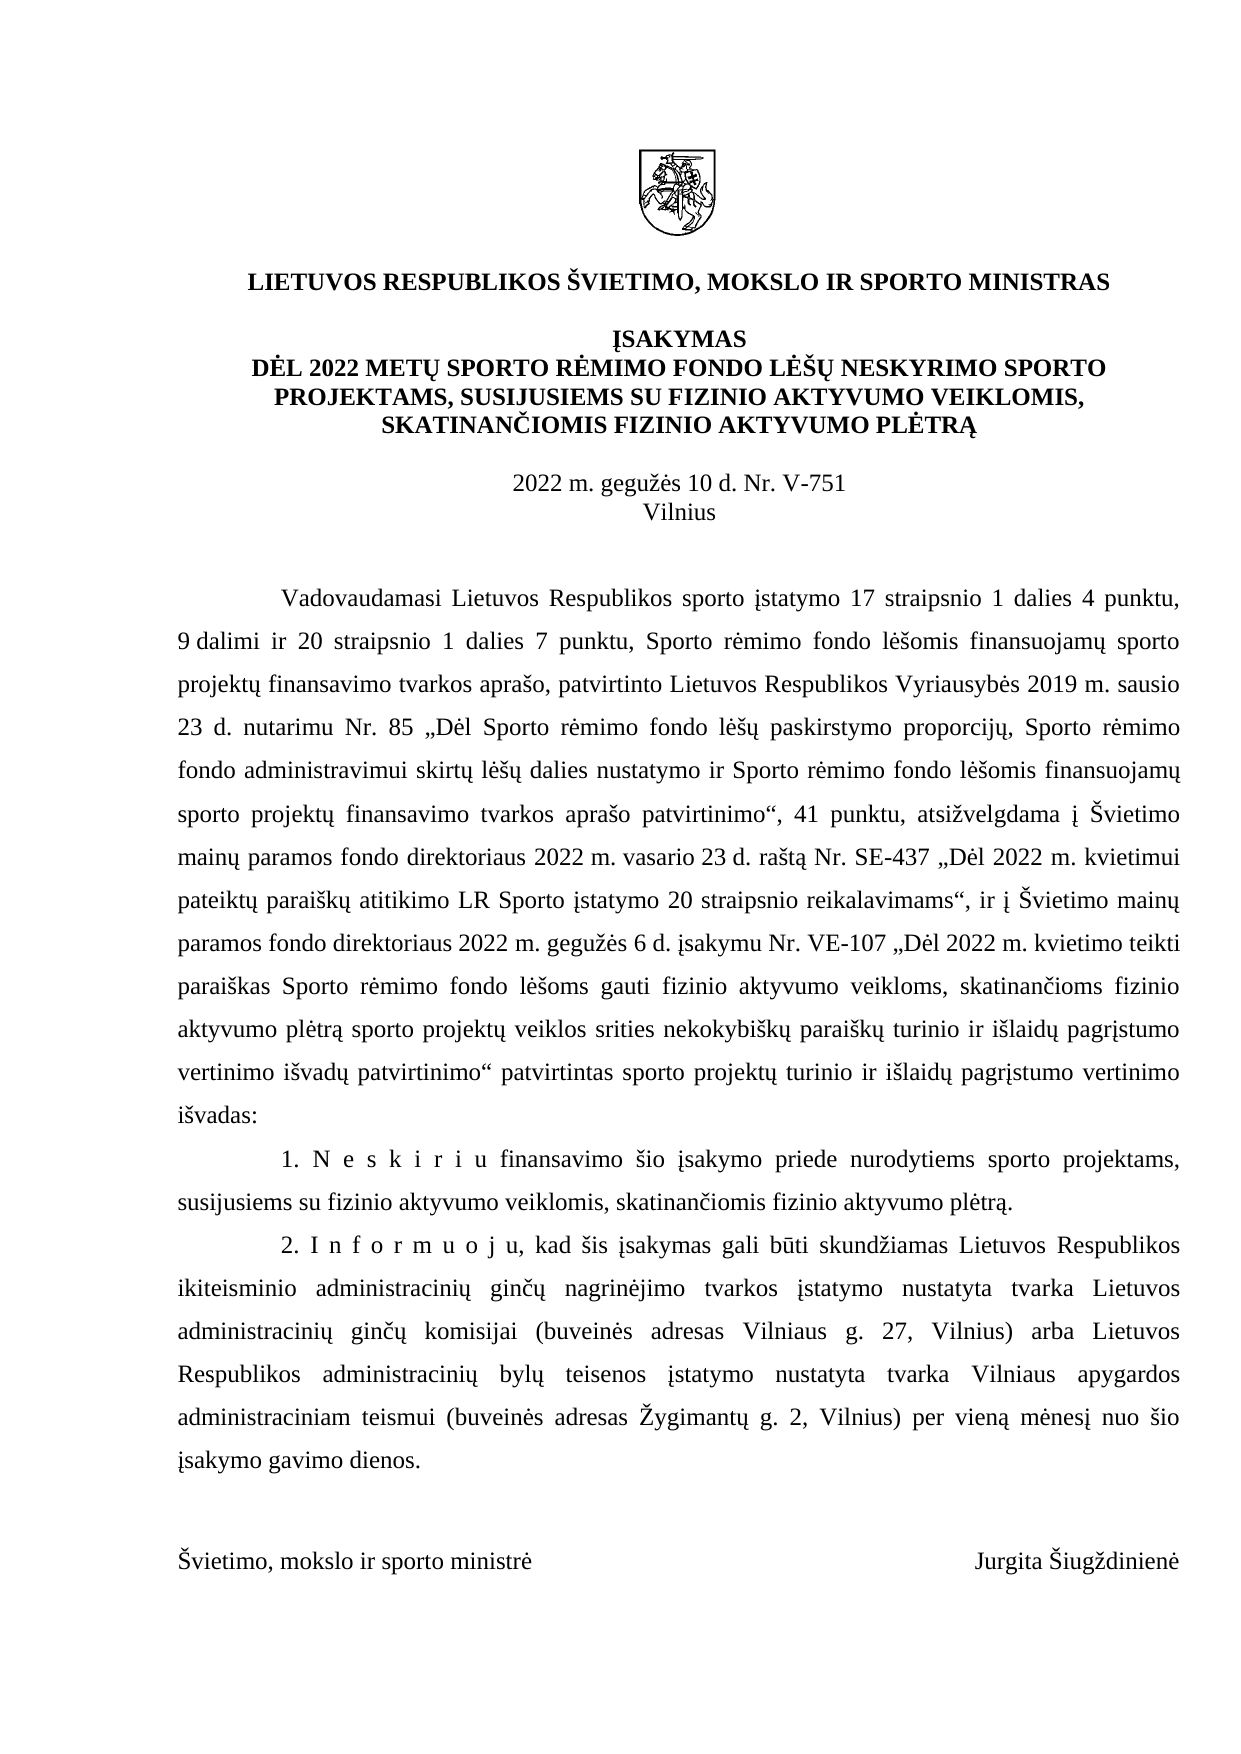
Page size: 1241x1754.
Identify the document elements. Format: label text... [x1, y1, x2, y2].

text DĖL 2022 METŲ SPORTO RĖMIMO FONDO LĖŠŲ NESKYRIMO SPORTO PROJEKTAMS, SUSIJUSIEMS SU FIZINIO AKTYVUMO VEIKLOMIS, SKATINANČIOMIS FIZINIO AKTYVUMO PLĖTRĄ [177, 353, 1181, 439]
text 1. N e s k i r i u finansavimo šio įsakymo priede nurodytiems sporto projektams, susijusiems su fizinio aktyvumo veiklomis, skatinančiomis fizinio aktyvumo plėtrą. [177, 1144, 1181, 1216]
text Vadovaudamasi Lietuvos Respublikos sporto įstatymo 17 straipsnio 1 dalies 4 punktu, 9 dalimi ir 20 straipsnio 1 dalies 7 punktu, Sporto rėmimo fondo lėšomis finansuojamų sporto projektų finansavimo tvarkos aprašo, patvirtinto Lietuvos Respublikos Vyriausybės 2019 m. sausio 23 d. nutarimu Nr. 85 „Dėl Sporto rėmimo fondo lėšų paskirstymo proporcijų, Sporto rėmimo fondo administravimui skirtų lėšų dalies nustatymo ir Sporto rėmimo fondo lėšomis finansuojamų sporto projektų finansavimo tvarkos aprašo patvirtinimo“, 41 punktu, atsižvelgdama į Švietimo mainų paramos fondo direktoriaus 2022 m. vasario 23 d. raštą Nr. SE-437 „Dėl 2022 m. kvietimui pateiktų paraiškų atitikimo LR Sporto įstatymo 20 straipsnio reikalavimams“, ir į Švietimo mainų paramos fondo direktoriaus 2022 m. gegužės 6 d. įsakymu Nr. VE-107 „Dėl 2022 m. kvietimo teikti paraiškas Sporto rėmimo fondo lėšoms gauti fizinio aktyvumo veikloms, skatinančioms fizinio aktyvumo plėtrą sporto projektų veiklos srities nekokybiškų paraiškų turinio ir išlaidų pagrįstumo vertinimo išvadų patvirtinimo“ patvirtintas sporto projektų turinio ir išlaidų pagrįstumo vertinimo išvadas: [177, 583, 1181, 1129]
text LIETUVOS RESPUBLIKOS ŠVIETIMO, MOKSLO IR SPORTO MINISTRAS [177, 267, 1181, 296]
text Vilnius [177, 497, 1181, 526]
text 2022 m. gegužės 10 d. Nr. V-751 [177, 468, 1181, 497]
text 2. I n f o r m u o j u, kad šis įsakymas gali būti skundžiamas Lietuvos Respublikos ikiteisminio administracinių ginčų nagrinėjimo tvarkos įstatymo nustatyta tvarka Lietuvos administracinių ginčų komisijai (buveinės adresas Vilniaus g. 27, Vilnius) arba Lietuvos Respublikos administracinių bylų teisenos įstatymo nustatyta tvarka Vilniaus apygardos administraciniam teismui (buveinės adresas Žygimantų g. 2, Vilnius) per vieną mėnesį nuo šio įsakymo gavimo dienos. [177, 1230, 1181, 1474]
text Švietimo, mokslo ir sporto ministrė Jurgita Šiugždinienė [177, 1546, 1181, 1575]
text ĮSAKYMAS [177, 324, 1181, 353]
